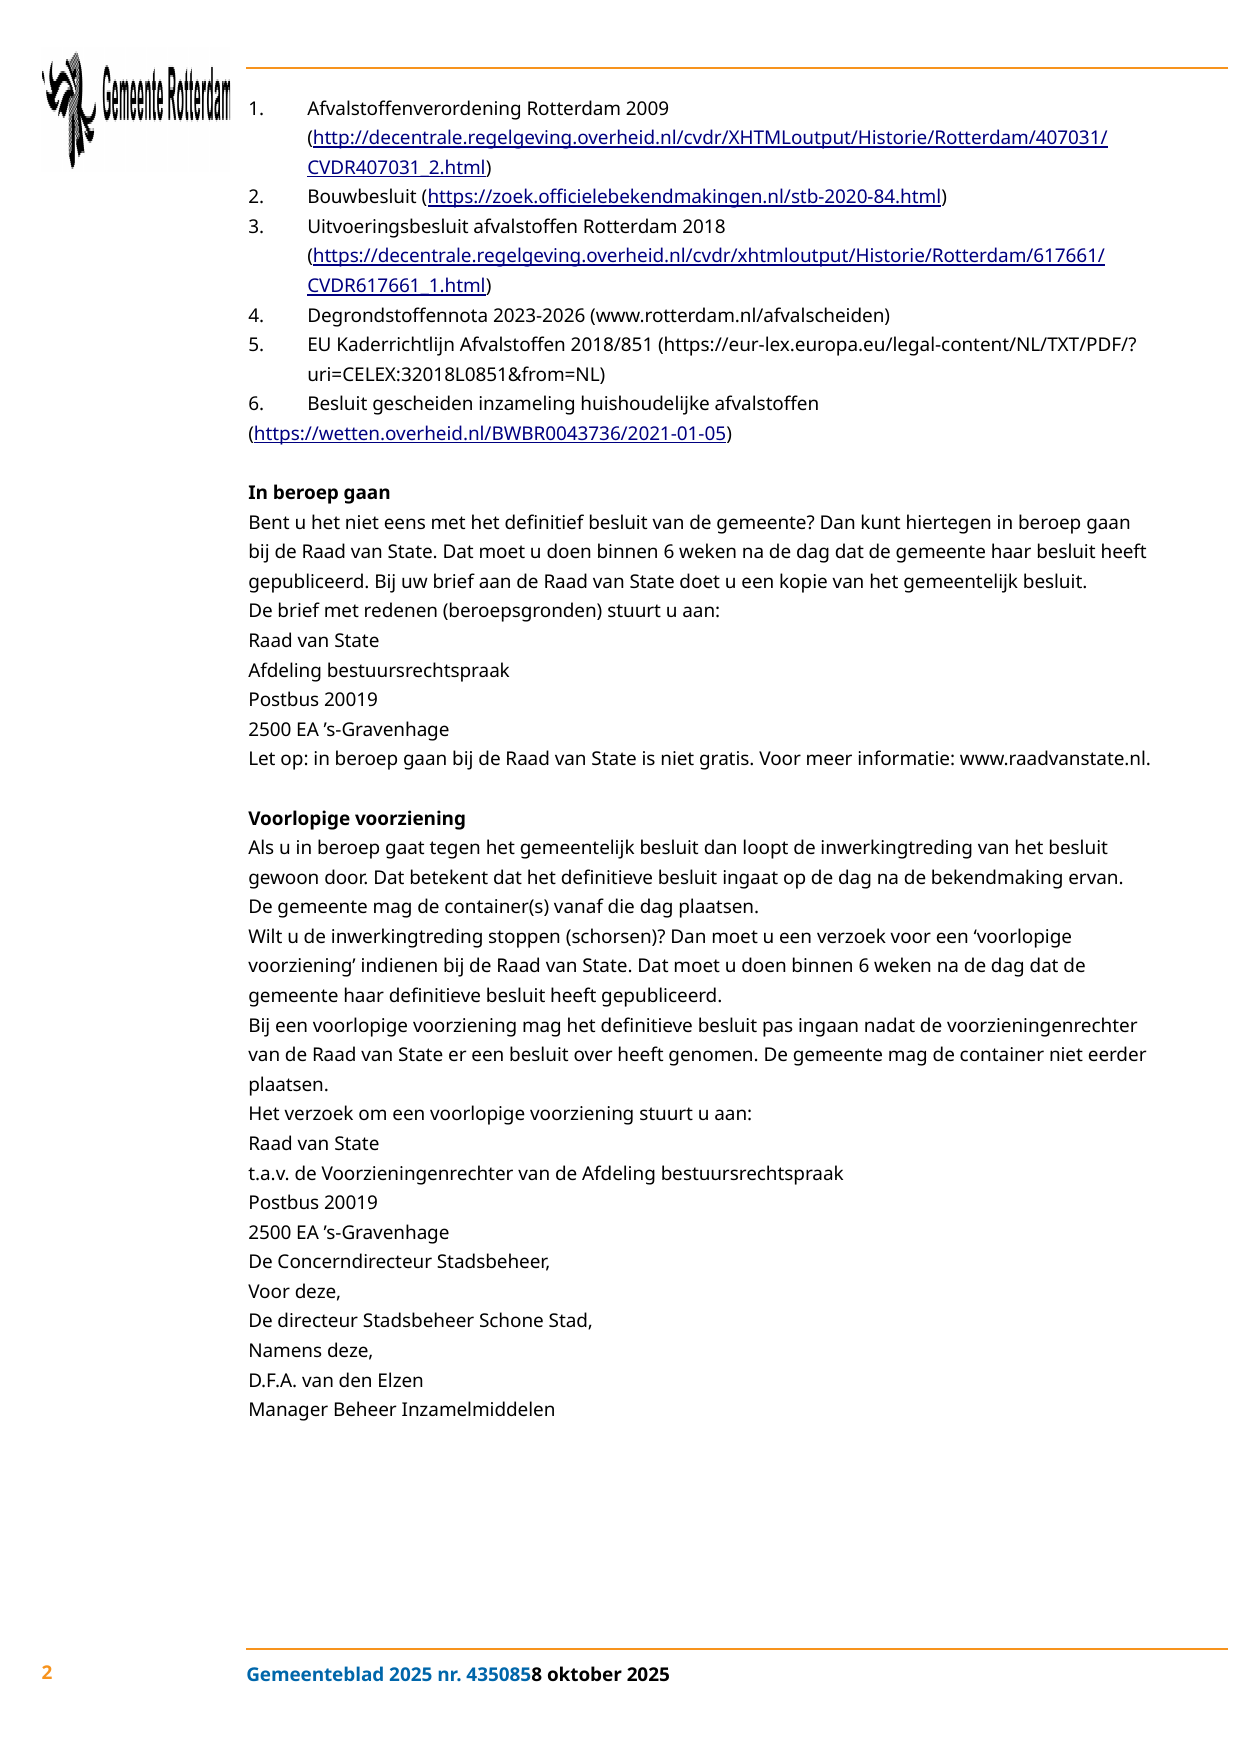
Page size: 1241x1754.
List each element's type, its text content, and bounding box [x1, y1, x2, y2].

text D.F.A. van den Elzen [248, 1367, 1152, 1393]
text Als u in beroep gaat tegen het gemeentelijk besluit dan loopt de inwerkingtreding van het besluit gewoon door. Dat betekent dat het definitieve besluit ingaat op de dag na de bekendmaking ervan. De gemeente mag de container(s) vanaf die dag plaatsen. [248, 834, 1152, 919]
text De Concerndirecteur Stadsbeheer, [248, 1248, 1152, 1274]
text Postbus 20019 [248, 686, 1152, 712]
text Het verzoek om een voorlopige voorziening stuurt u aan: [248, 1101, 1152, 1126]
text Bij een voorlopige voorziening mag het definitieve besluit pas ingaan nadat de voorzieningenrechter van de Raad van State er een besluit over heeft genomen. De gemeente mag de container niet eerder plaatsen. [248, 1012, 1152, 1097]
picture [41, 47, 231, 172]
list Uitvoeringsbesluit afvalstoffen Rotterdam 2018 (https://decentrale.regelgeving.overheid.nl/cvdr/xhtmloutput/Historie/Rotterdam/617661/CVDR617661_1.html) [248, 213, 1152, 298]
text Raad van State [248, 1130, 1152, 1156]
list EU Kaderrichtlijn Afvalstoffen 2018/851 (https://eur-lex.europa.eu/legal-content/NL/TXT/PDF/?uri=CELEX:32018L0851&from=NL) [248, 331, 1152, 387]
list Degrondstoffennota 2023-2026 (www.rotterdam.nl/afvalscheiden) [248, 302, 1152, 328]
text Raad van State [248, 627, 1152, 653]
text Wilt u de inwerkingtreding stoppen (schorsen)? Dan moet u een verzoek voor een ‘voorlopige voorziening’ indienen bij de Raad van State. Dat moet u doen binnen 6 weken na de dag dat de gemeente haar definitieve besluit heeft gepubliceerd. [248, 923, 1152, 1008]
text De brief met redenen (beroepsgronden) stuurt u aan: [248, 598, 1152, 623]
list Afvalstoffenverordening Rotterdam 2009 (http://decentrale.regelgeving.overheid.nl/cvdr/XHTMLoutput/Historie/Rotterdam/407031/CVDR407031_2.html) [248, 95, 1152, 180]
text 2500 EA ’s-Gravenhage [248, 1219, 1152, 1245]
text Manager Beheer Inzamelmiddelen [248, 1396, 1152, 1422]
text (https://wetten.overheid.nl/BWBR0043736/2021-01-05) [248, 420, 1152, 446]
text In beroep gaan [248, 479, 1152, 505]
text t.a.v. de Voorzieningenrechter van de Afdeling bestuursrechtspraak [248, 1160, 1152, 1186]
text Voorlopige voorziening [248, 805, 1152, 831]
text Bent u het niet eens met het definitief besluit van de gemeente? Dan kunt hiertegen in beroep gaan bij de Raad van State. Dat moet u doen binnen 6 weken na de dag dat de gemeente haar besluit heeft gepubliceerd. Bij uw brief aan de Raad van State doet u een kopie van het gemeentelijk besluit. [248, 509, 1152, 594]
list Bouwbesluit (https://zoek.officielebekendmakingen.nl/stb-2020-84.html) [248, 183, 1152, 209]
list Besluit gescheiden inzameling huishoudelijke afvalstoffen [248, 391, 1152, 416]
text Postbus 20019 [248, 1189, 1152, 1215]
text Let op: in beroep gaan bij de Raad van State is niet gratis. Voor meer informatie: www.raadvanstate.nl. [248, 746, 1152, 771]
text Voor deze, [248, 1278, 1152, 1304]
text De directeur Stadsbeheer Schone Stad, [248, 1308, 1152, 1333]
text 2500 EA ’s-Gravenhage [248, 716, 1152, 742]
text Afdeling bestuursrechtspraak [248, 657, 1152, 683]
text Namens deze, [248, 1337, 1152, 1363]
